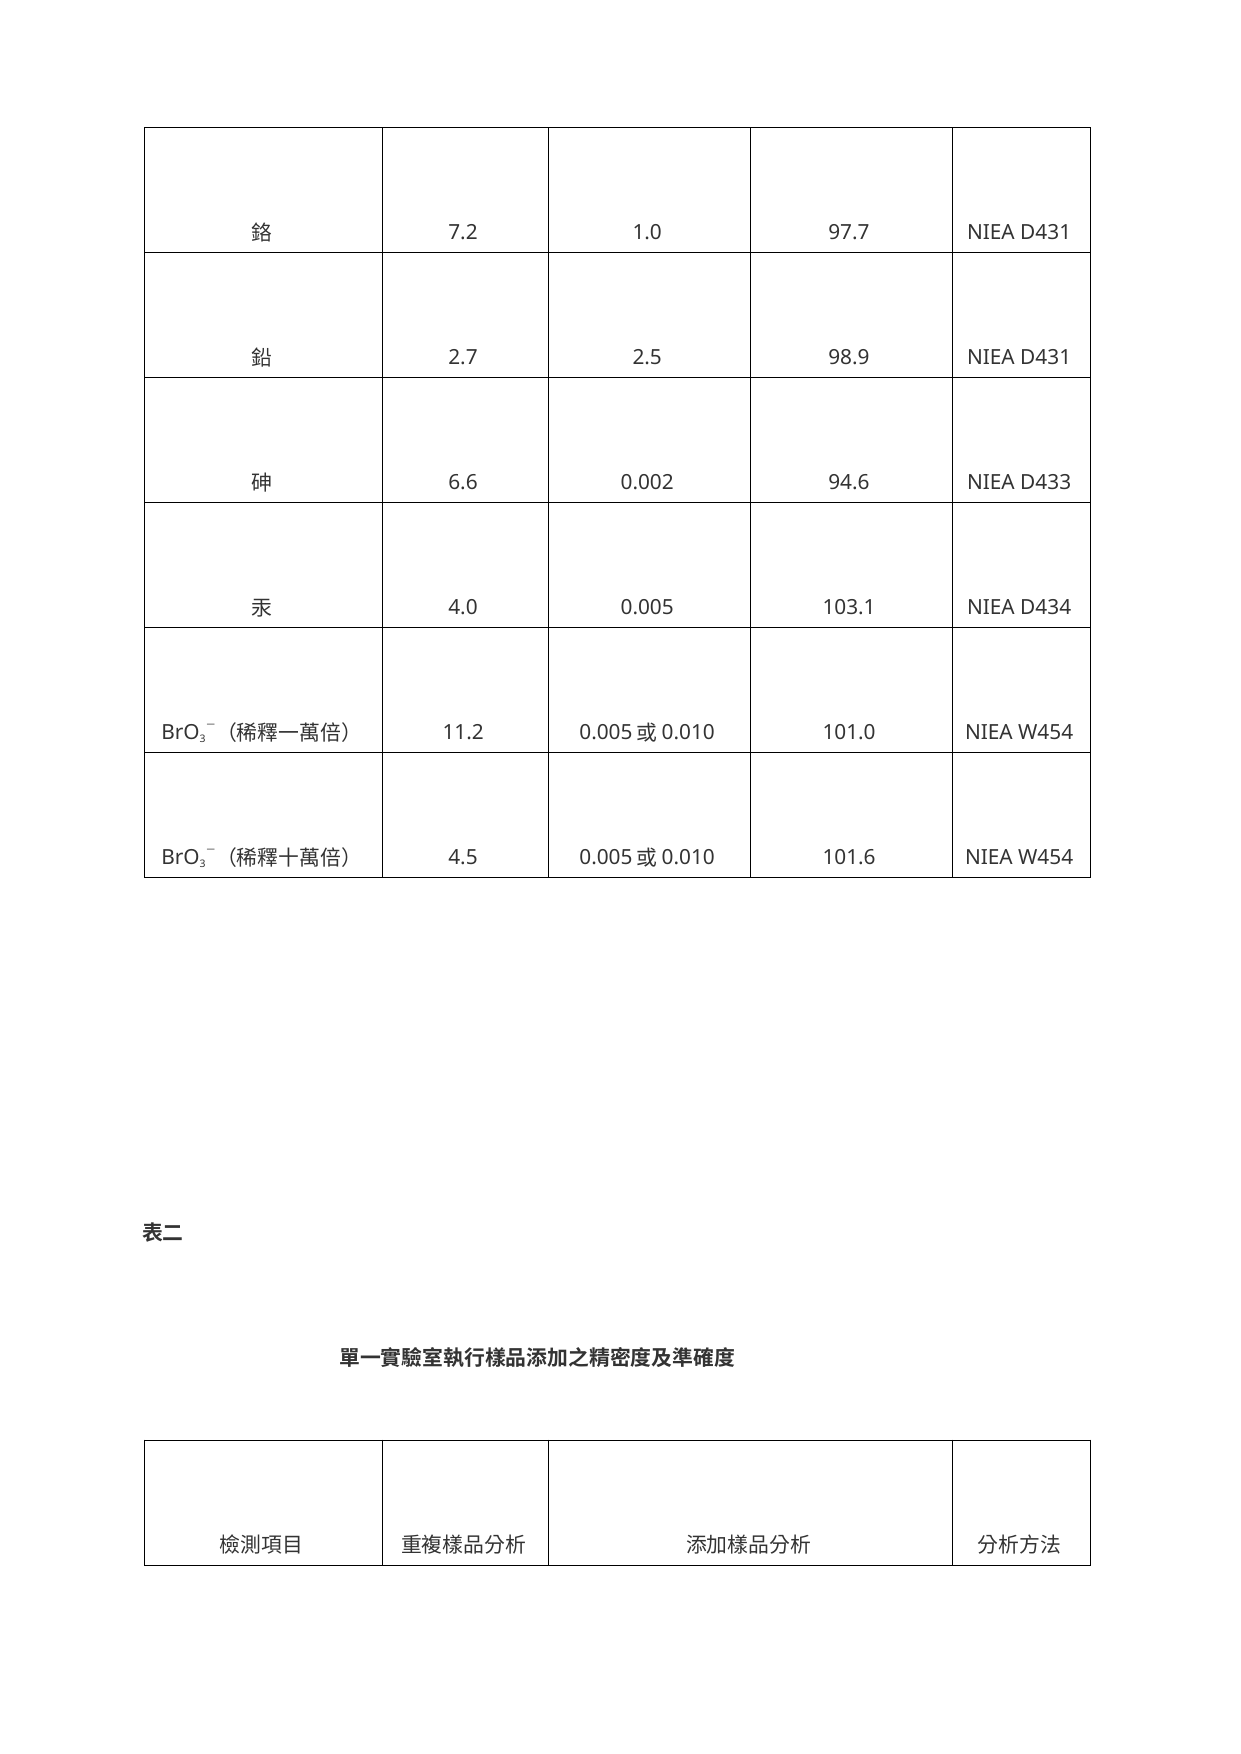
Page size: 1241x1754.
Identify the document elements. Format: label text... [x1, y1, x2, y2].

table_cell 0.002 [549, 378, 750, 502]
table_cell 2.5 [549, 253, 750, 377]
table_cell 4.0 [383, 503, 548, 627]
table_cell 101.0 [751, 628, 952, 752]
text 單一實驗室執行樣品添加之精密度及準確度 [142, 1314, 932, 1377]
table_cell 鉛 [145, 253, 382, 377]
table_header 分析方法 [953, 1441, 1090, 1564]
table_cell 砷 [145, 378, 382, 502]
table_cell NIEA D434 [953, 503, 1090, 627]
table_cell NIEA D431 [953, 253, 1090, 377]
table_cell 1.0 [549, 128, 750, 252]
table_header 添加樣品分析 [549, 1441, 952, 1564]
table_cell NIEA D431 [953, 128, 1090, 252]
table_cell BrO3－（稀釋十萬倍） [145, 753, 382, 877]
table_cell 98.9 [751, 253, 952, 377]
table_cell 0.005或0.010 [549, 628, 750, 752]
table_cell 4.5 [383, 753, 548, 877]
table_cell 94.6 [751, 378, 952, 502]
table_cell BrO3－（稀釋一萬倍） [145, 628, 382, 752]
table_cell NIEA W454 [953, 628, 1090, 752]
table_cell 鉻 [145, 128, 382, 252]
table_header 重複樣品分析 [383, 1441, 548, 1564]
table_cell NIEA D433 [953, 378, 1090, 502]
table_cell NIEA W454 [953, 753, 1090, 877]
table_cell 7.2 [383, 128, 548, 252]
table_cell 101.6 [751, 753, 952, 877]
table_cell 6.6 [383, 378, 548, 502]
table_cell 97.7 [751, 128, 952, 252]
table_cell 11.2 [383, 628, 548, 752]
table_header 檢測項目 [145, 1441, 382, 1564]
table_cell 0.005或0.010 [549, 753, 750, 877]
table_cell 2.7 [383, 253, 548, 377]
table_cell 0.005 [549, 503, 750, 627]
text 表二 [142, 1189, 1098, 1252]
table_cell 103.1 [751, 503, 952, 627]
table_cell 汞 [145, 503, 382, 627]
